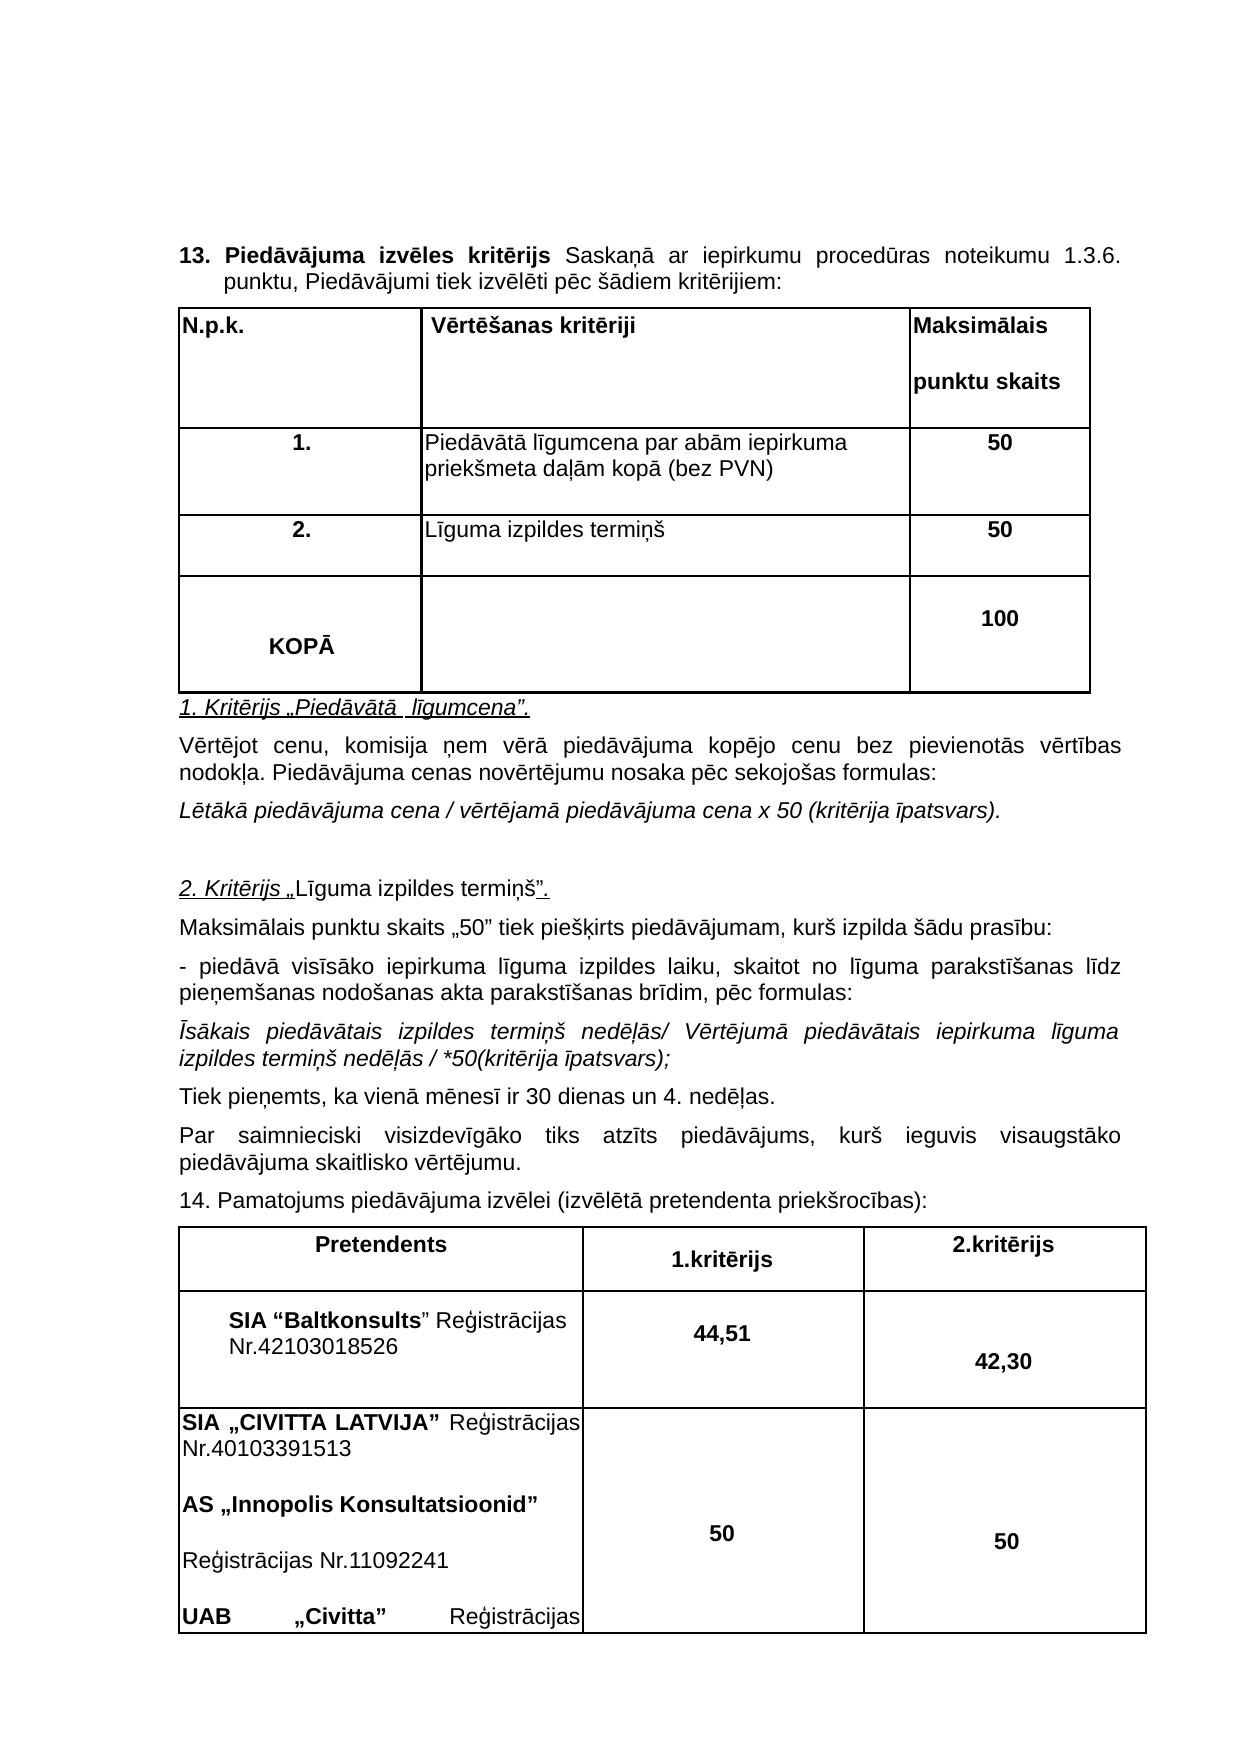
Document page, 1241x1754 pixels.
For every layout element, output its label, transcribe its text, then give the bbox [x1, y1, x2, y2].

table_header N.p.k. [180, 309, 420, 427]
text Par saimnieciski visizdevīgāko tiks atzīts piedāvājums, kurš ieguvis visaugstāko piedāvājuma skaitlisko vērtējumu. [179, 1122, 1122, 1175]
table_cell 100 [911, 577, 1089, 691]
text - piedāvā visīsāko iepirkuma līguma izpildes laiku, skaitot no līguma parakstīšanas līdz pieņemšanas nodošanas akta parakstīšanas brīdim, pēc formulas: [179, 953, 1122, 1006]
table_cell 1. [180, 429, 420, 514]
text 1. Kritērijs „Piedāvātā līgumcena”. [179, 693, 1122, 720]
table_cell KOPĀ [180, 577, 420, 691]
table_cell [423, 577, 909, 691]
table_cell 2. [180, 516, 420, 575]
table_cell 50 [911, 516, 1089, 575]
table_cell 50 [584, 1409, 863, 1632]
text 14. Pamatojums piedāvājuma izvēlei (izvēlētā pretendenta priekšrocības): [179, 1187, 1122, 1214]
text Īsākais piedāvātais izpildes termiņš nedēļās/ Vērtējumā piedāvātais iepirkuma līguma izpildes termiņš nedēļās / *50(kritērija īpatsvars); [179, 1018, 1122, 1071]
table_cell SIA “Baltkonsults” Reģistrācijas Nr.42103018526 [180, 1292, 582, 1407]
text 13. Piedāvājuma izvēles kritērijs Saskaņā ar iepirkumu procedūras noteikumu 1.3.6. punktu, Piedāvājumi tiek izvēlēti pēc šādiem kritērijiem: [179, 242, 1122, 294]
table_cell 44,51 [584, 1292, 863, 1407]
table_cell SIA „CIVITTA LATVIJA” Reģistrācijas Nr.40103391513 AS „Innopolis Konsultatsioonid” Reģistrācijas Nr.11092241 UAB „Civitta” Reģistrācijas [180, 1409, 582, 1632]
table_header Maksimālais punktu skaits [911, 309, 1089, 427]
text Lētākā piedāvājuma cena / vērtējamā piedāvājuma cena x 50 (kritērija īpatsvars). [179, 797, 1122, 824]
table_header 1.kritērijs [584, 1228, 863, 1290]
table_cell 42,30 [865, 1292, 1145, 1407]
text 2. Kritērijs „Līguma izpildes termiņš”. [179, 875, 1122, 902]
table_header 2.kritērijs [865, 1228, 1145, 1290]
table_cell 50 [865, 1409, 1145, 1632]
text Maksimālais punktu skaits „50” tiek piešķirts piedāvājumam, kurš izpilda šādu prasību: [179, 914, 1122, 940]
table_header Pretendents [180, 1228, 582, 1290]
text Vērtējot cenu, komisija ņem vērā piedāvājuma kopējo cenu bez pievienotās vērtības nodokļa. Piedāvājuma cenas novērtējumu nosaka pēc sekojošas formulas: [179, 732, 1122, 785]
text Tiek pieņemts, ka vienā mēnesī ir 30 dienas un 4. nedēļas. [179, 1083, 1122, 1110]
table_header Vērtēšanas kritēriji [423, 309, 909, 427]
table_cell Piedāvātā līgumcena par abām iepirkuma priekšmeta daļām kopā (bez PVN) [423, 429, 909, 514]
table_cell Līguma izpildes termiņš [423, 516, 909, 575]
table_cell 50 [911, 429, 1089, 514]
